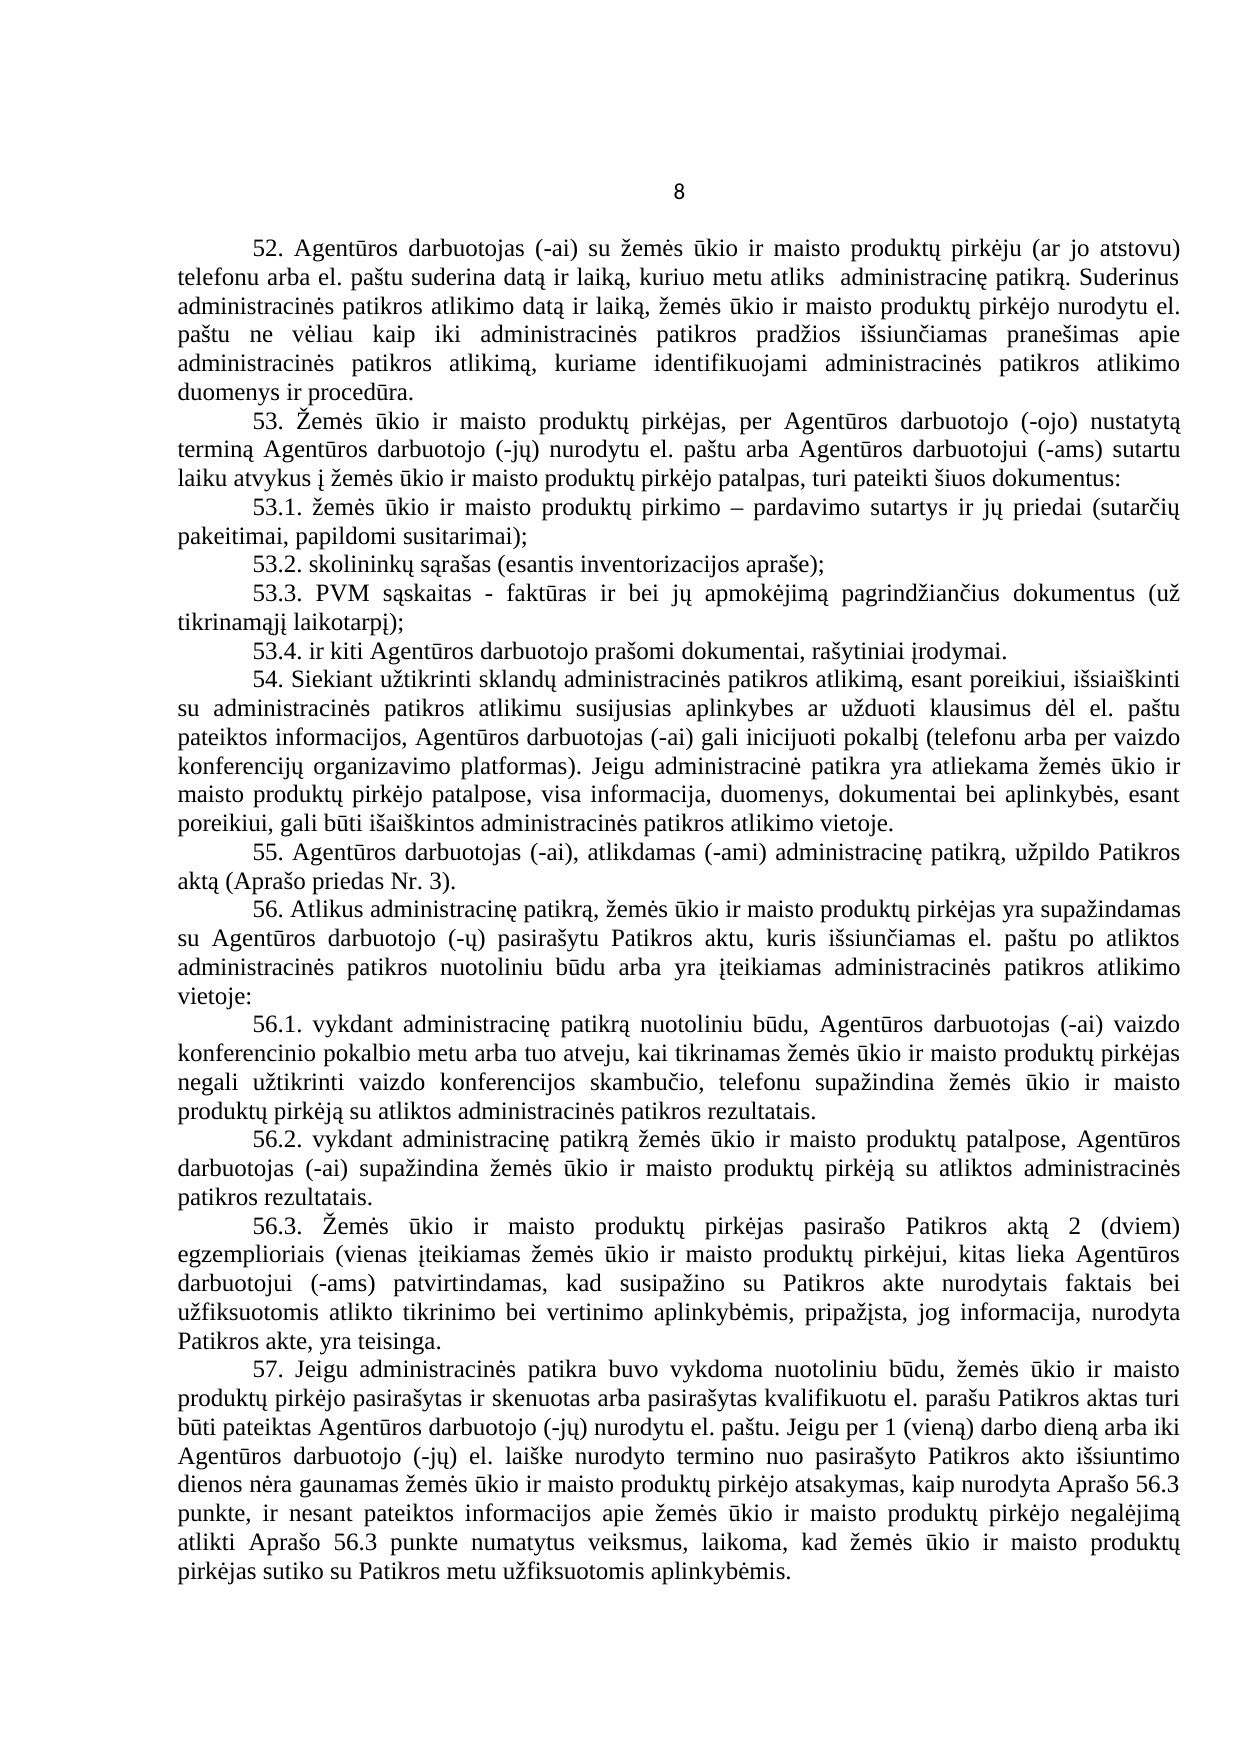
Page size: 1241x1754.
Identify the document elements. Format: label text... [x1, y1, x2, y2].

text 56.1. vykdant administracinę patikrą nuotoliniu būdu, Agentūros darbuotojas (-ai) vaizdo konferencinio pokalbio metu arba tuo atveju, kai tikrinamas žemės ūkio ir maisto produktų pirkėjas negali užtikrinti vaizdo konferencijos skambučio, telefonu supažindina žemės ūkio ir maisto produktų pirkėją su atliktos administracinės patikros rezultatais. [177, 1009, 1181, 1124]
text 53.2. skolininkų sąrašas (esantis inventorizacijos apraše); [177, 549, 1181, 578]
text 53. Žemės ūkio ir maisto produktų pirkėjas, per Agentūros darbuotojo (-ojo) nustatytą terminą Agentūros darbuotojo (-jų) nurodytu el. paštu arba Agentūros darbuotojui (-ams) sutartu laiku atvykus į žemės ūkio ir maisto produktų pirkėjo patalpas, turi pateikti šiuos dokumentus: [177, 406, 1181, 492]
text 53.1. žemės ūkio ir maisto produktų pirkimo – pardavimo sutartys ir jų priedai (sutarčių pakeitimai, papildomi susitarimai); [177, 492, 1181, 549]
text 56.2. vykdant administracinę patikrą žemės ūkio ir maisto produktų patalpose, Agentūros darbuotojas (-ai) supažindina žemės ūkio ir maisto produktų pirkėją su atliktos administracinės patikros rezultatais. [177, 1124, 1181, 1211]
text 53.4. ir kiti Agentūros darbuotojo prašomi dokumentai, rašytiniai įrodymai. [177, 636, 1181, 664]
text 56.3. Žemės ūkio ir maisto produktų pirkėjas pasirašo Patikros aktą 2 (dviem) egzemplioriais (vienas įteikiamas žemės ūkio ir maisto produktų pirkėjui, kitas lieka Agentūros darbuotojui (-ams) patvirtindamas, kad susipažino su Patikros akte nurodytais faktais bei užfiksuotomis atlikto tikrinimo bei vertinimo aplinkybėmis, pripažįsta, jog informacija, nurodyta Patikros akte, yra teisinga. [177, 1211, 1181, 1354]
text 52. Agentūros darbuotojas (-ai) su žemės ūkio ir maisto produktų pirkėju (ar jo atstovu) telefonu arba el. paštu suderina datą ir laiką, kuriuo metu atliks administracinę patikrą. Suderinus administracinės patikros atlikimo datą ir laiką, žemės ūkio ir maisto produktų pirkėjo nurodytu el. paštu ne vėliau kaip iki administracinės patikros pradžios išsiunčiamas pranešimas apie administracinės patikros atlikimą, kuriame identifikuojami administracinės patikros atlikimo duomenys ir procedūra. [177, 233, 1181, 406]
text 56. Atlikus administracinę patikrą, žemės ūkio ir maisto produktų pirkėjas yra supažindamas su Agentūros darbuotojo (-ų) pasirašytu Patikros aktu, kuris išsiunčiamas el. paštu po atliktos administracinės patikros nuotoliniu būdu arba yra įteikiamas administracinės patikros atlikimo vietoje: [177, 894, 1181, 1009]
text 53.3. PVM sąskaitas - faktūras ir bei jų apmokėjimą pagrindžiančius dokumentus (už tikrinamąjį laikotarpį); [177, 578, 1181, 636]
text 55. Agentūros darbuotojas (-ai), atlikdamas (-ami) administracinę patikrą, užpildo Patikros aktą (Aprašo priedas Nr. 3). [177, 837, 1181, 894]
text 54. Siekiant užtikrinti sklandų administracinės patikros atlikimą, esant poreikiui, išsiaiškinti su administracinės patikros atlikimu susijusias aplinkybes ar užduoti klausimus dėl el. paštu pateiktos informacijos, Agentūros darbuotojas (-ai) gali inicijuoti pokalbį (telefonu arba per vaizdo konferencijų organizavimo platformas). Jeigu administracinė patikra yra atliekama žemės ūkio ir maisto produktų pirkėjo patalpose, visa informacija, duomenys, dokumentai bei aplinkybės, esant poreikiui, gali būti išaiškintos administracinės patikros atlikimo vietoje. [177, 664, 1181, 837]
text 57. Jeigu administracinės patikra buvo vykdoma nuotoliniu būdu, žemės ūkio ir maisto produktų pirkėjo pasirašytas ir skenuotas arba pasirašytas kvalifikuotu el. parašu Patikros aktas turi būti pateiktas Agentūros darbuotojo (-jų) nurodytu el. paštu. Jeigu per 1 (vieną) darbo dieną arba iki Agentūros darbuotojo (-jų) el. laiške nurodyto termino nuo pasirašyto Patikros akto išsiuntimo dienos nėra gaunamas žemės ūkio ir maisto produktų pirkėjo atsakymas, kaip nurodyta Aprašo 56.3 punkte, ir nesant pateiktos informacijos apie žemės ūkio ir maisto produktų pirkėjo negalėjimą atlikti Aprašo 56.3 punkte numatytus veiksmus, laikoma, kad žemės ūkio ir maisto produktų pirkėjas sutiko su Patikros metu užfiksuotomis aplinkybėmis. [177, 1354, 1181, 1584]
